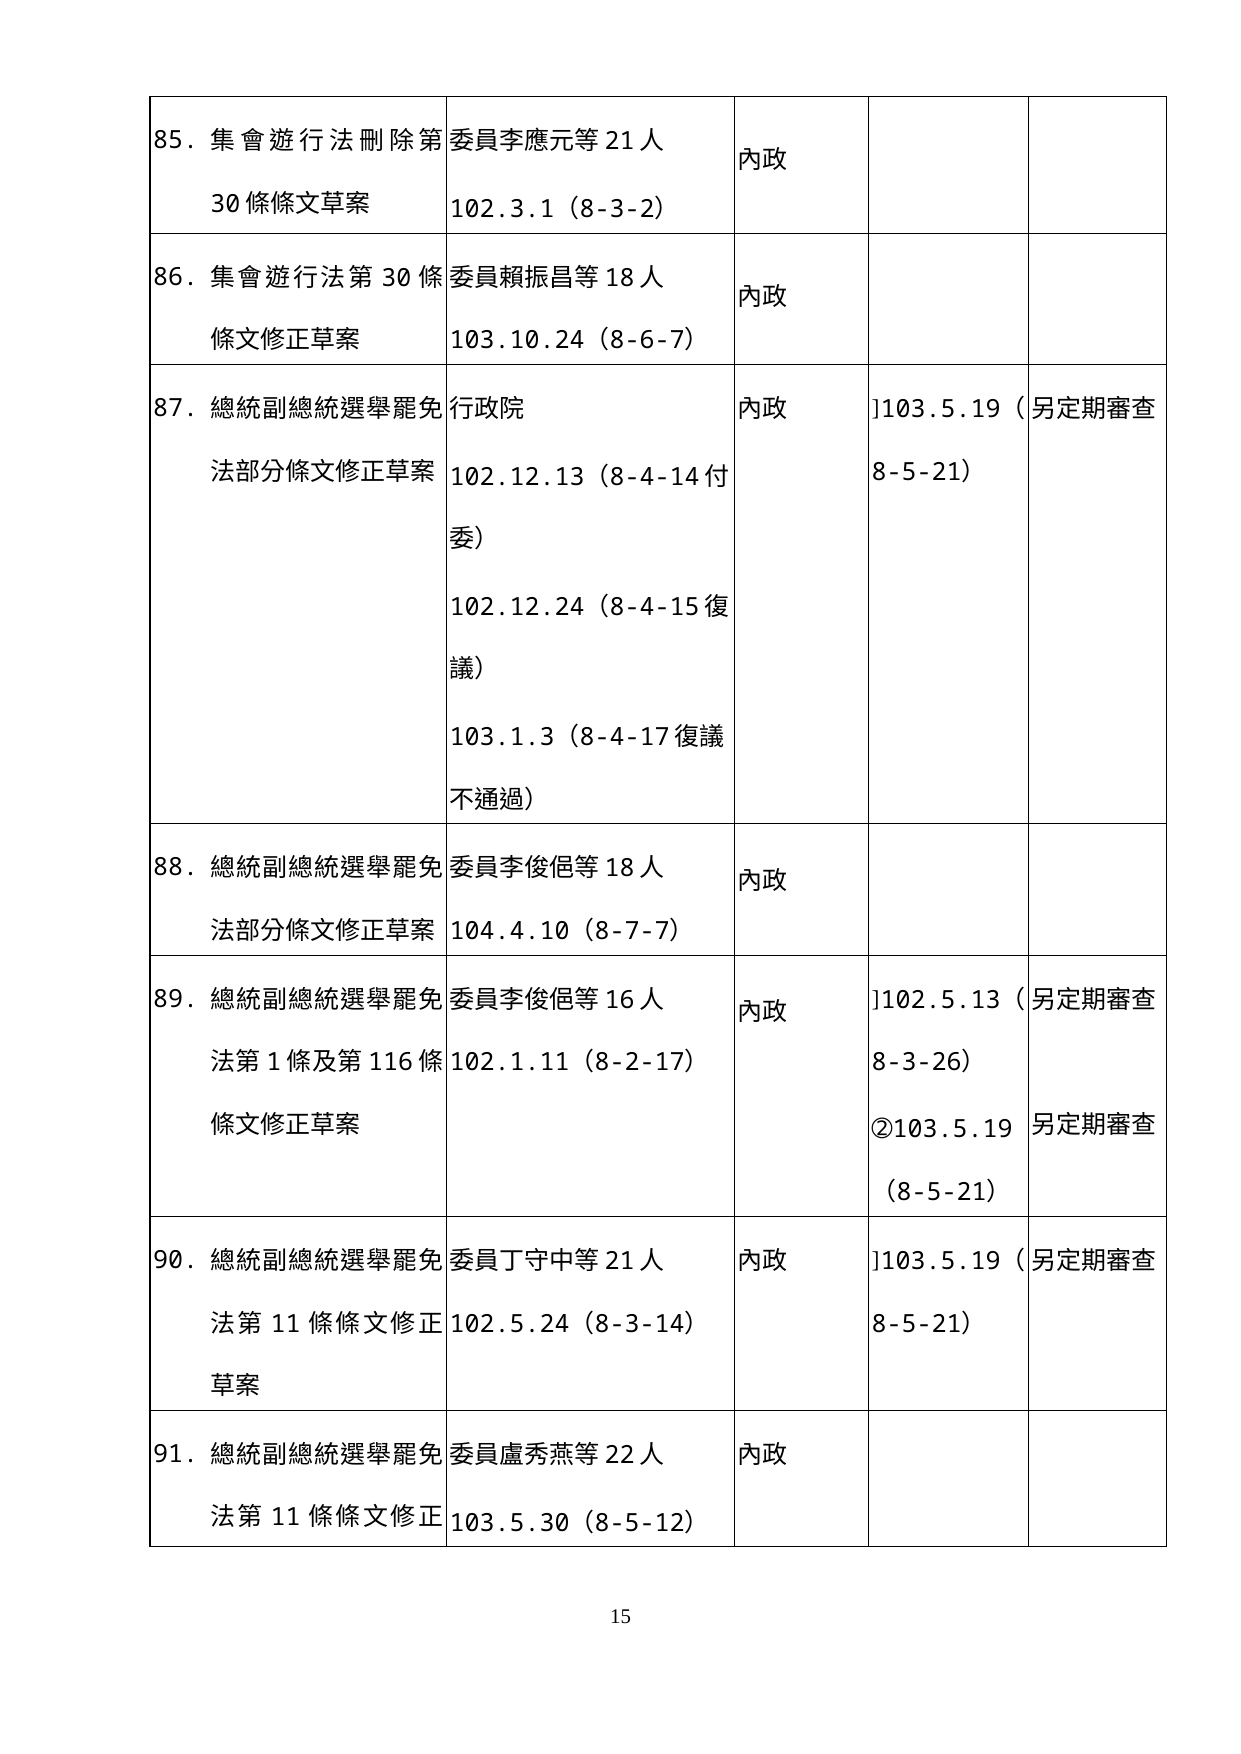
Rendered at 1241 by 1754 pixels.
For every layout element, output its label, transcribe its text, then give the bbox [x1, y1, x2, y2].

table_cell 內政 [735, 1217, 868, 1410]
table_cell 委員李俊俋等18人104.4.10（8-7-7） [447, 824, 734, 954]
table_cell 委員賴振昌等18人103.10.24（8-6-7） [447, 234, 734, 364]
table_cell [1029, 824, 1166, 954]
table_cell 內政 [735, 365, 868, 823]
table_cell 集會遊行法刪除第30條條文草案 [207, 97, 446, 233]
table_cell 行政院 102.12.13（8-4-14付委） 102.12.24（8-4-15復議） 103.1.3（8-4-17復議不通過） [447, 365, 734, 823]
table_cell 委員盧秀燕等22人 103.5.30（8-5-12） [447, 1411, 734, 1546]
table_cell 內政 [735, 1411, 868, 1546]
table_cell 總統副總統選舉罷免法第1條及第116條條文修正草案 [207, 956, 446, 1216]
table_cell 另定期審查 另定期審查 [1029, 956, 1166, 1216]
table_cell [151, 956, 207, 1216]
table_cell 另定期審查 [1029, 365, 1166, 823]
table_cell [869, 97, 1028, 233]
table_cell [1029, 234, 1166, 364]
table_cell 102.5.13（8-3-26） ➁103.5.19 （8-5-21） [869, 956, 1028, 1216]
table_cell 內政 [735, 824, 868, 954]
table_cell [151, 365, 207, 823]
table_cell [869, 824, 1028, 954]
table_cell 內政 [735, 97, 868, 233]
table_cell 委員李應元等21人 102.3.1（8-3-2） [447, 97, 734, 233]
table_cell [1029, 1411, 1166, 1546]
table_cell 總統副總統選舉罷免法第11條條文修正草案 [207, 1217, 446, 1410]
table_cell [151, 97, 207, 233]
table_cell 103.5.19（8-5-21） [869, 1217, 1028, 1410]
table_cell [151, 234, 207, 364]
table_cell 總統副總統選舉罷免法部分條文修正草案 [207, 365, 446, 823]
table_cell 總統副總統選舉罷免法第11條條文修正 [207, 1411, 446, 1546]
table_cell [1029, 97, 1166, 233]
table_cell [151, 1217, 207, 1410]
table_cell [151, 1411, 207, 1546]
table_cell 委員丁守中等21人102.5.24（8-3-14） [447, 1217, 734, 1410]
table_cell 集會遊行法第30條條文修正草案 [207, 234, 446, 364]
table_cell 另定期審查 [1029, 1217, 1166, 1410]
table_cell [869, 234, 1028, 364]
table_cell 103.5.19（8-5-21） [869, 365, 1028, 823]
table_cell 內政 [735, 234, 868, 364]
table_cell 總統副總統選舉罷免法部分條文修正草案 [207, 824, 446, 954]
table_cell [869, 1411, 1028, 1546]
table_cell 委員李俊俋等16人102.1.11（8-2-17） [447, 956, 734, 1216]
table_cell [151, 824, 207, 954]
table_cell 內政 [735, 956, 868, 1216]
